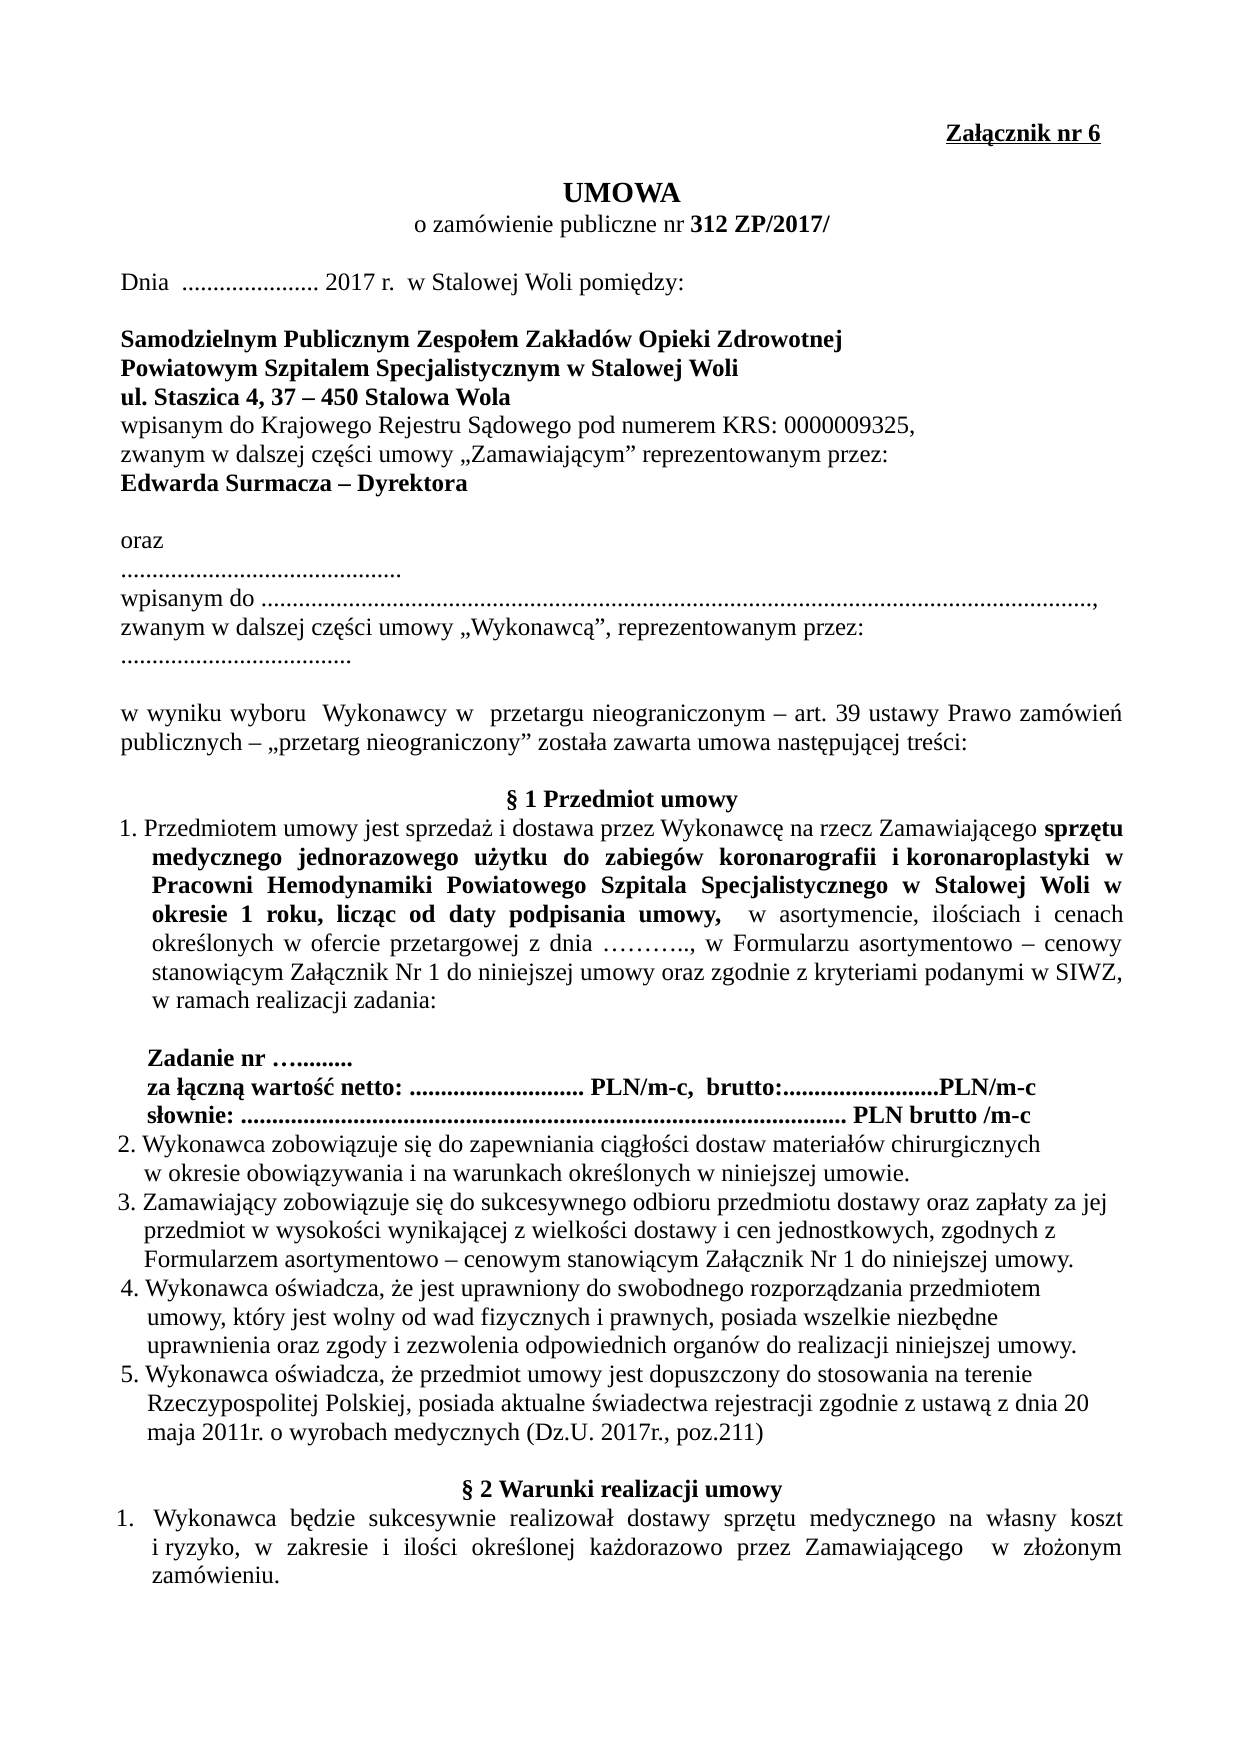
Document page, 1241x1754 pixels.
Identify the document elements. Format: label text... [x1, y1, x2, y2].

text Dnia ...................... 2017 r. w Stalowej Woli pomiędzy: [120, 267, 1123, 295]
text § 2 Warunki realizacji umowy [120, 1474, 1123, 1503]
list 5. Wykonawca oświadcza, że przedmiot umowy jest dopuszczony do stosowania na terenie Rzeczypospolitej Polskiej, posiada aktualne świadectwa rejestracji zgodnie z ustawą z dnia 20 maja 2011r. o wyrobach medycznych (Dz.U. 2017r., poz.211) [120, 1359, 1123, 1445]
text oraz [120, 525, 1123, 554]
text wpisanym do ....................................................................................................................................., [120, 583, 1123, 612]
subtitle Samodzielnym Publicznym Zespołem Zakładów Opieki Zdrowotnej [120, 324, 1123, 353]
list Wykonawca będzie sukcesywnie realizował dostawy sprzętu medycznego na własny koszt i ryzyko, w zakresie i ilości określonej każdorazowo przez Zamawiającego w złożonym zamówieniu. [114, 1503, 1123, 1589]
text zwanym w dalszej części umowy „Zamawiającym” reprezentowanym przez: [120, 439, 1123, 468]
text ..................................... [120, 640, 1123, 669]
text o zamówienie publiczne nr 312 ZP/2017/ [120, 209, 1123, 238]
text słownie: ................................................................................................. PLN brutto /m-c [147, 1100, 1123, 1129]
text 1. Przedmiotem umowy jest sprzedaż i dostawa przez Wykonawcę na rzecz Zamawiającego sprzętu medycznego jednorazowego użytku do zabiegów koronarografii i koronaroplastyki w Pracowni Hemodynamiki Powiatowego Szpitala Specjalistycznego w Stalowej Woli w okresie 1 roku, licząc od daty podpisania umowy, w asortymencie, ilościach i cenach określonych w ofercie przetargowej z dnia ……….., w Formularzu asortymentowo – cenowy stanowiącym Załącznik Nr 1 do niniejszej umowy oraz zgodnie z kryteriami podanymi w SIWZ, w ramach realizacji zadania: [119, 813, 1123, 1014]
text ............................................. [120, 554, 1123, 583]
text Zadanie nr …......... [147, 1043, 1123, 1072]
text wpisanym do Krajowego Rejestru Sądowego pod numerem KRS: 0000009325, [120, 410, 1123, 439]
subtitle ul. Staszica 4, 37 – 450 Stalowa Wola [120, 382, 1123, 410]
subtitle Załącznik nr 6 [945, 118, 1123, 147]
text UMOWA [120, 176, 1123, 209]
text za łączną wartość netto: ............................ PLN/m-c, brutto:.........................PLN/m-c [147, 1072, 1123, 1100]
list 3. Zamawiający zobowiązuje się do sukcesywnego odbioru przedmiotu dostawy oraz zapłaty za jej przedmiot w wysokości wynikającej z wielkości dostawy i cen jednostkowych, zgodnych z Formularzem asortymentowo – cenowym stanowiącym Załącznik Nr 1 do niniejszej umowy. [117, 1187, 1123, 1273]
text § 1 Przedmiot umowy [120, 784, 1123, 813]
text w wyniku wyboru Wykonawcy w przetargu nieograniczonym – art. 39 ustawy Prawo zamówień publicznych – „przetarg nieograniczony” została zawarta umowa następującej treści: [120, 698, 1123, 755]
text Edwarda Surmacza – Dyrektora [120, 468, 1123, 497]
subtitle Powiatowym Szpitalem Specjalistycznym w Stalowej Woli [120, 353, 1123, 382]
text zwanym w dalszej części umowy „Wykonawcą”, reprezentowanym przez: [120, 612, 1123, 640]
list 4. Wykonawca oświadcza, że jest uprawniony do swobodnego rozporządzania przedmiotem umowy, który jest wolny od wad fizycznych i prawnych, posiada wszelkie niezbędne uprawnienia oraz zgody i zezwolenia odpowiednich organów do realizacji niniejszej umowy. [120, 1273, 1123, 1359]
list 2. Wykonawca zobowiązuje się do zapewniania ciągłości dostaw materiałów chirurgicznych w okresie obowiązywania i na warunkach określonych w niniejszej umowie. [117, 1129, 1123, 1187]
